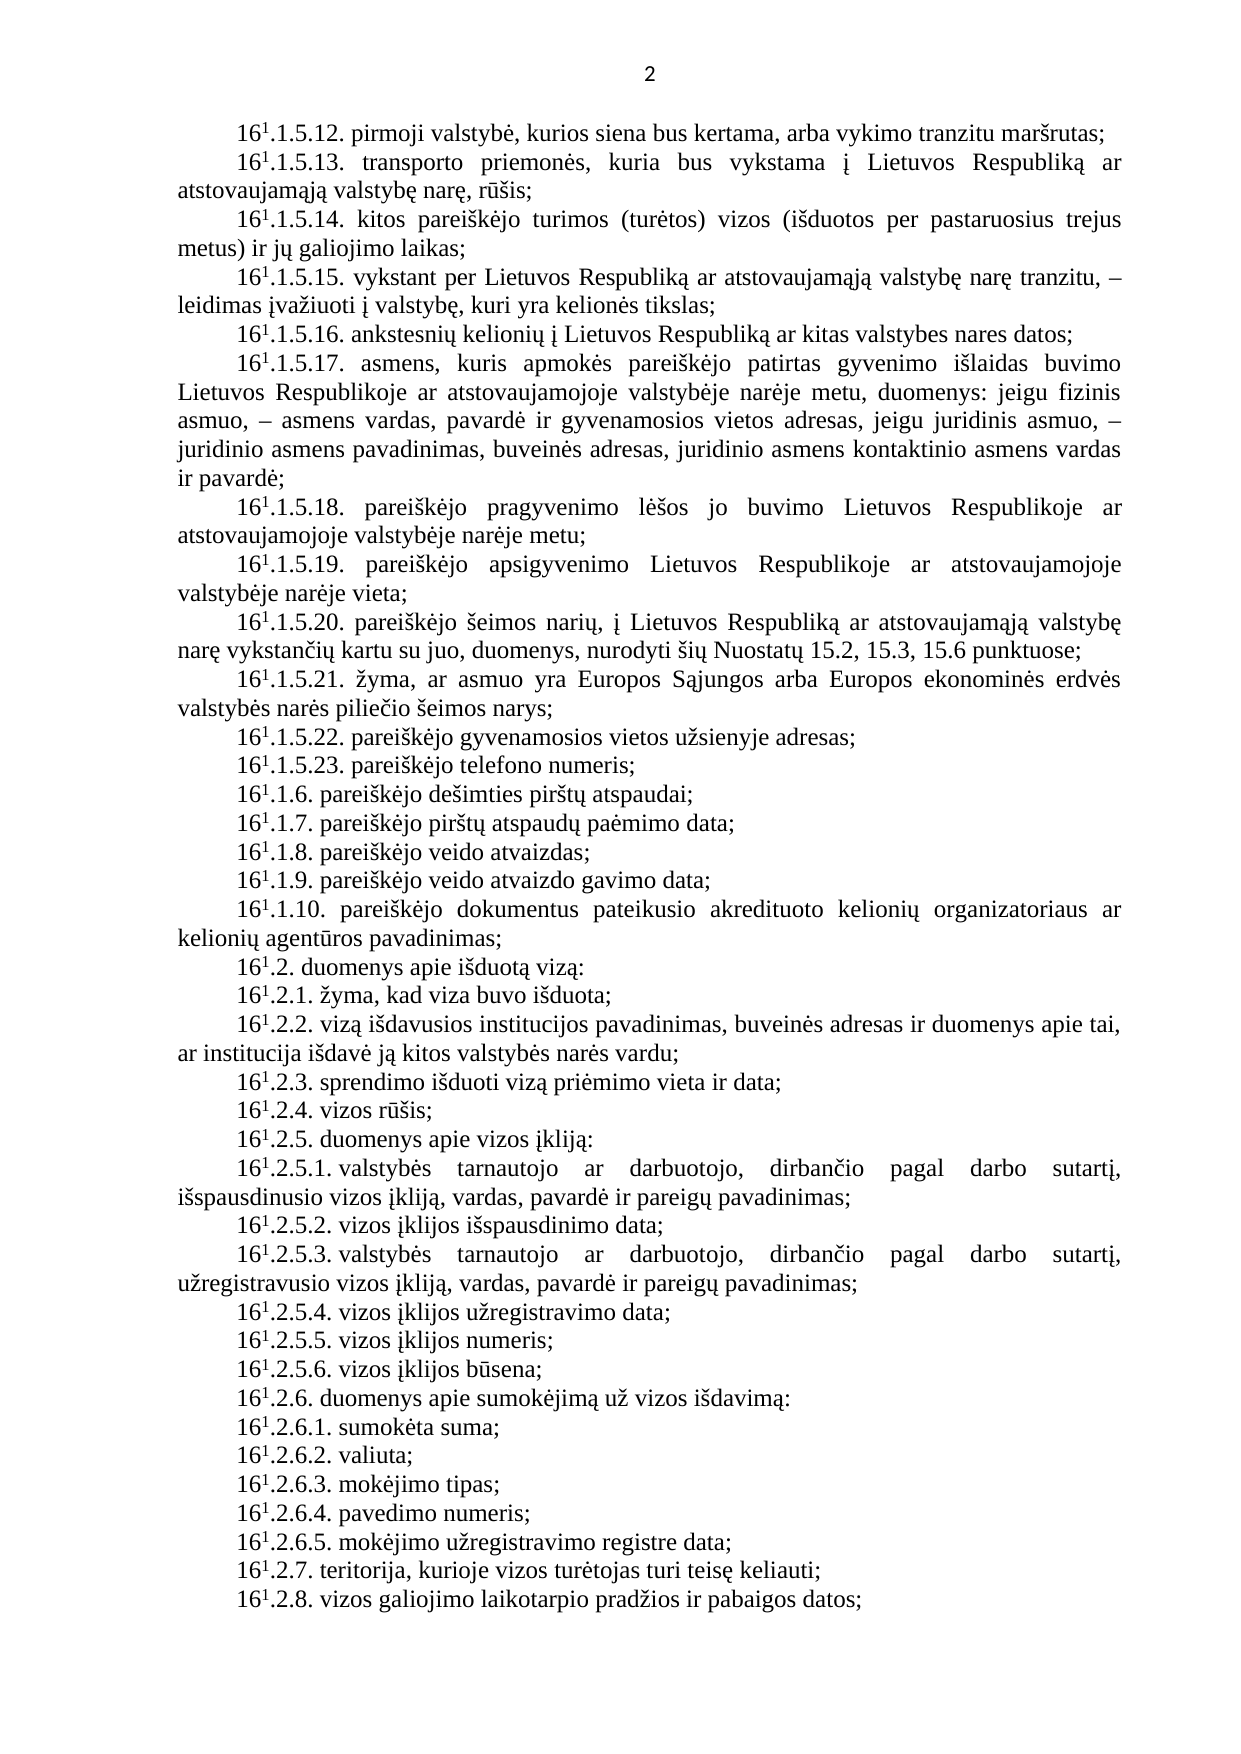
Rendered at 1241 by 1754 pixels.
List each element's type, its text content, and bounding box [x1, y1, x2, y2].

text 161.1.7. pareiškėjo pirštų atspaudų paėmimo data; [177, 808, 1122, 837]
text 161.2.6. duomenys apie sumokėjimą už vizos išdavimą: [177, 1383, 1122, 1412]
text 161.1.5.20. pareiškėjo šeimos narių, į Lietuvos Respubliką ar atstovaujamąją valstybę narę vykstančių kartu su juo, duomenys, nurodyti šių Nuostatų 15.2, 15.3, 15.6 punktuose; [177, 607, 1122, 664]
text 161.1.5.19. pareiškėjo apsigyvenimo Lietuvos Respublikoje ar atstovaujamojoje valstybėje narėje vieta; [177, 549, 1122, 607]
text 161.1.9. pareiškėjo veido atvaizdo gavimo data; [177, 866, 1122, 894]
text 161.1.5.23. pareiškėjo telefono numeris; [177, 751, 1122, 779]
text 161.2.5.3. valstybės tarnautojo ar darbuotojo, dirbančio pagal darbo sutartį, užregistravusio vizos įkliją, vardas, pavardė ir pareigų pavadinimas; [177, 1239, 1122, 1297]
text 161.2. duomenys apie išduotą vizą: [177, 952, 1122, 981]
text 161.2.5. duomenys apie vizos įkliją: [177, 1124, 1122, 1153]
text 161.1.5.16. ankstesnių kelionių į Lietuvos Respubliką ar kitas valstybes nares datos; [177, 319, 1122, 348]
text 161.1.10. pareiškėjo dokumentus pateikusio akredituoto kelionių organizatoriaus ar kelionių agentūros pavadinimas; [177, 894, 1122, 952]
text 161.1.5.14. kitos pareiškėjo turimos (turėtos) vizos (išduotos per pastaruosius trejus metus) ir jų galiojimo laikas; [177, 204, 1122, 262]
text 161.2.6.4. pavedimo numeris; [177, 1498, 1122, 1527]
text 161.2.7. teritorija, kurioje vizos turėtojas turi teisę keliauti; [177, 1556, 1122, 1584]
text 161.1.5.13. transporto priemonės, kuria bus vykstama į Lietuvos Respubliką ar atstovaujamąją valstybę narę, rūšis; [177, 147, 1122, 204]
text 161.1.5.15. vykstant per Lietuvos Respubliką ar atstovaujamąją valstybę narę tranzitu, – leidimas įvažiuoti į valstybę, kuri yra kelionės tikslas; [177, 262, 1122, 319]
text 161.1.6. pareiškėjo dešimties pirštų atspaudai; [177, 779, 1122, 808]
text 161.2.6.2. valiuta; [177, 1441, 1122, 1469]
text 161.2.5.6. vizos įklijos būsena; [177, 1354, 1122, 1383]
text 161.2.3. sprendimo išduoti vizą priėmimo vieta ir data; [177, 1067, 1122, 1096]
text 161.1.5.18. pareiškėjo pragyvenimo lėšos jo buvimo Lietuvos Respublikoje ar atstovaujamojoje valstybėje narėje metu; [177, 492, 1122, 549]
text 161.2.2. vizą išdavusios institucijos pavadinimas, buveinės adresas ir duomenys apie tai, ar institucija išdavė ją kitos valstybės narės vardu; [177, 1009, 1122, 1067]
text 161.2.6.1. sumokėta suma; [177, 1412, 1122, 1441]
text 161.2.5.2. vizos įklijos išspausdinimo data; [177, 1211, 1122, 1239]
text 161.2.4. vizos rūšis; [177, 1096, 1122, 1124]
text 161.2.5.4. vizos įklijos užregistravimo data; [177, 1297, 1122, 1326]
text 161.1.5.12. pirmoji valstybė, kurios siena bus kertama, arba vykimo tranzitu maršrutas; [177, 118, 1122, 147]
text 161.2.8. vizos galiojimo laikotarpio pradžios ir pabaigos datos; [177, 1584, 1122, 1613]
text 161.2.6.5. mokėjimo užregistravimo registre data; [177, 1527, 1122, 1556]
text 161.1.5.22. pareiškėjo gyvenamosios vietos užsienyje adresas; [177, 722, 1122, 751]
text 161.1.5.21. žyma, ar asmuo yra Europos Sąjungos arba Europos ekonominės erdvės valstybės narės piliečio šeimos narys; [177, 664, 1122, 722]
text 161.2.6.3. mokėjimo tipas; [177, 1469, 1122, 1498]
text 161.2.5.1. valstybės tarnautojo ar darbuotojo, dirbančio pagal darbo sutartį, išspausdinusio vizos įkliją, vardas, pavardė ir pareigų pavadinimas; [177, 1153, 1122, 1211]
text 161.2.1. žyma, kad viza buvo išduota; [177, 981, 1122, 1009]
text 161.2.5.5. vizos įklijos numeris; [177, 1326, 1122, 1354]
text 161.1.5.17. asmens, kuris apmokės pareiškėjo patirtas gyvenimo išlaidas buvimo Lietuvos Respublikoje ar atstovaujamojoje valstybėje narėje metu, duomenys: jeigu fizinis asmuo, – asmens vardas, pavardė ir gyvenamosios vietos adresas, jeigu juridinis asmuo, – juridinio asmens pavadinimas, buveinės adresas, juridinio asmens kontaktinio asmens vardas ir pavardė; [177, 348, 1122, 492]
text 161.1.8. pareiškėjo veido atvaizdas; [177, 837, 1122, 866]
